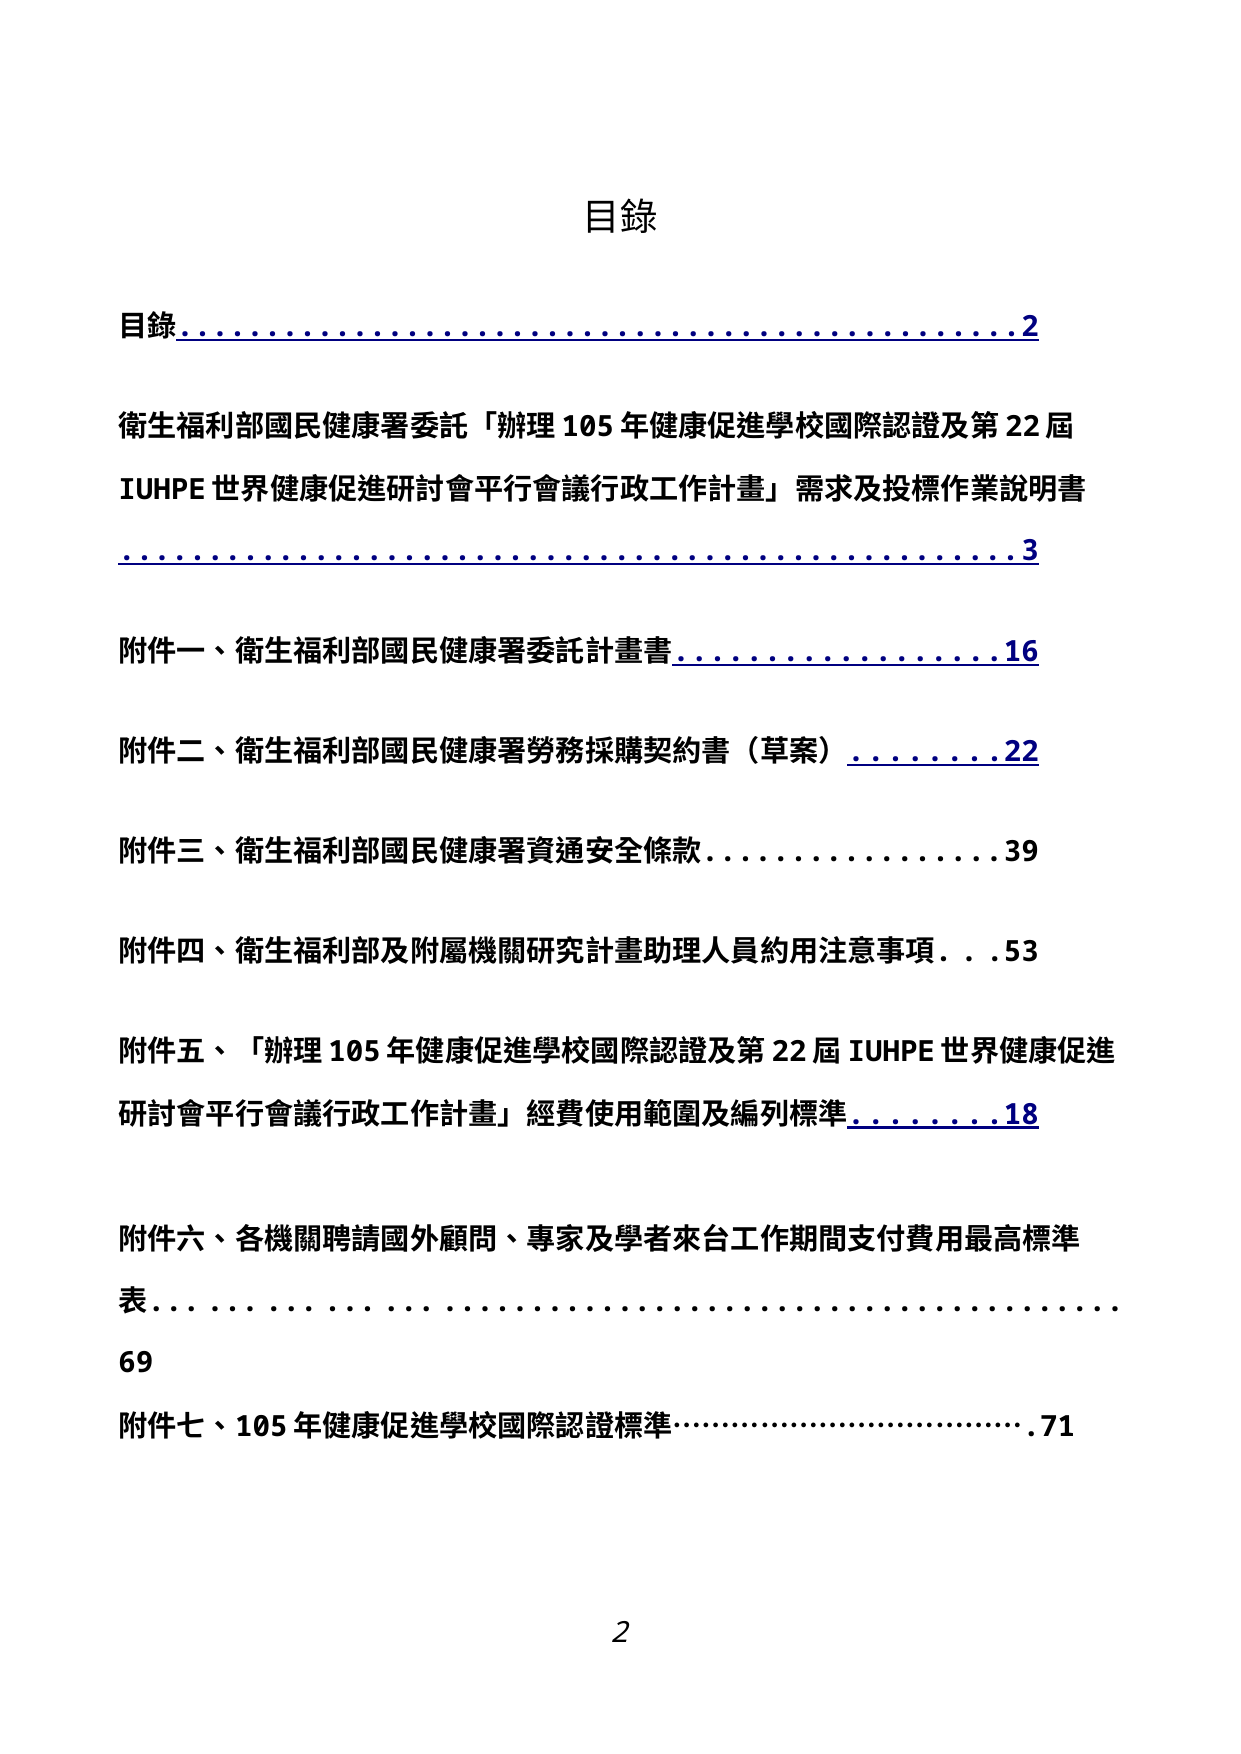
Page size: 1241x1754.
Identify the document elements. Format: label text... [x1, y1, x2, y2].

subtitle 目錄 [118, 172, 1122, 234]
text 附件二、衛生福利部國民健康署勞務採購契約書（草案） 22 [118, 707, 1122, 770]
text 附件四、衛生福利部及附屬機關研究計畫助理人員約用注意事項 53 [118, 907, 1122, 970]
text 附件三、衛生福利部國民健康署資通安全條款 39 [118, 807, 1122, 870]
text 目錄 2 [118, 282, 1122, 345]
text 附件七、105年健康促進學校國際認證標準……………………………….71 [118, 1382, 1122, 1445]
text 附件五、「辦理105年健康促進學校國際認證及第22屆IUHPE世界健康促進研討會平行會議行政工作計畫」經費使用範圍及編列標準 18 [118, 1007, 1122, 1132]
text 附件六、各機關聘請國外顧問、專家及學者來台工作期間支付費用最高標準表... ... ... ... ... .......................................69 [118, 1195, 1122, 1382]
text 附件一、衛生福利部國民健康署委託計畫書 16 [118, 607, 1122, 670]
text 衛生福利部國民健康署委託「辦理105年健康促進學校國際認證及第22屆IUHPE世界健康促進研討會平行會議行政工作計畫」需求及投標作業說明書 3 [118, 382, 1122, 570]
